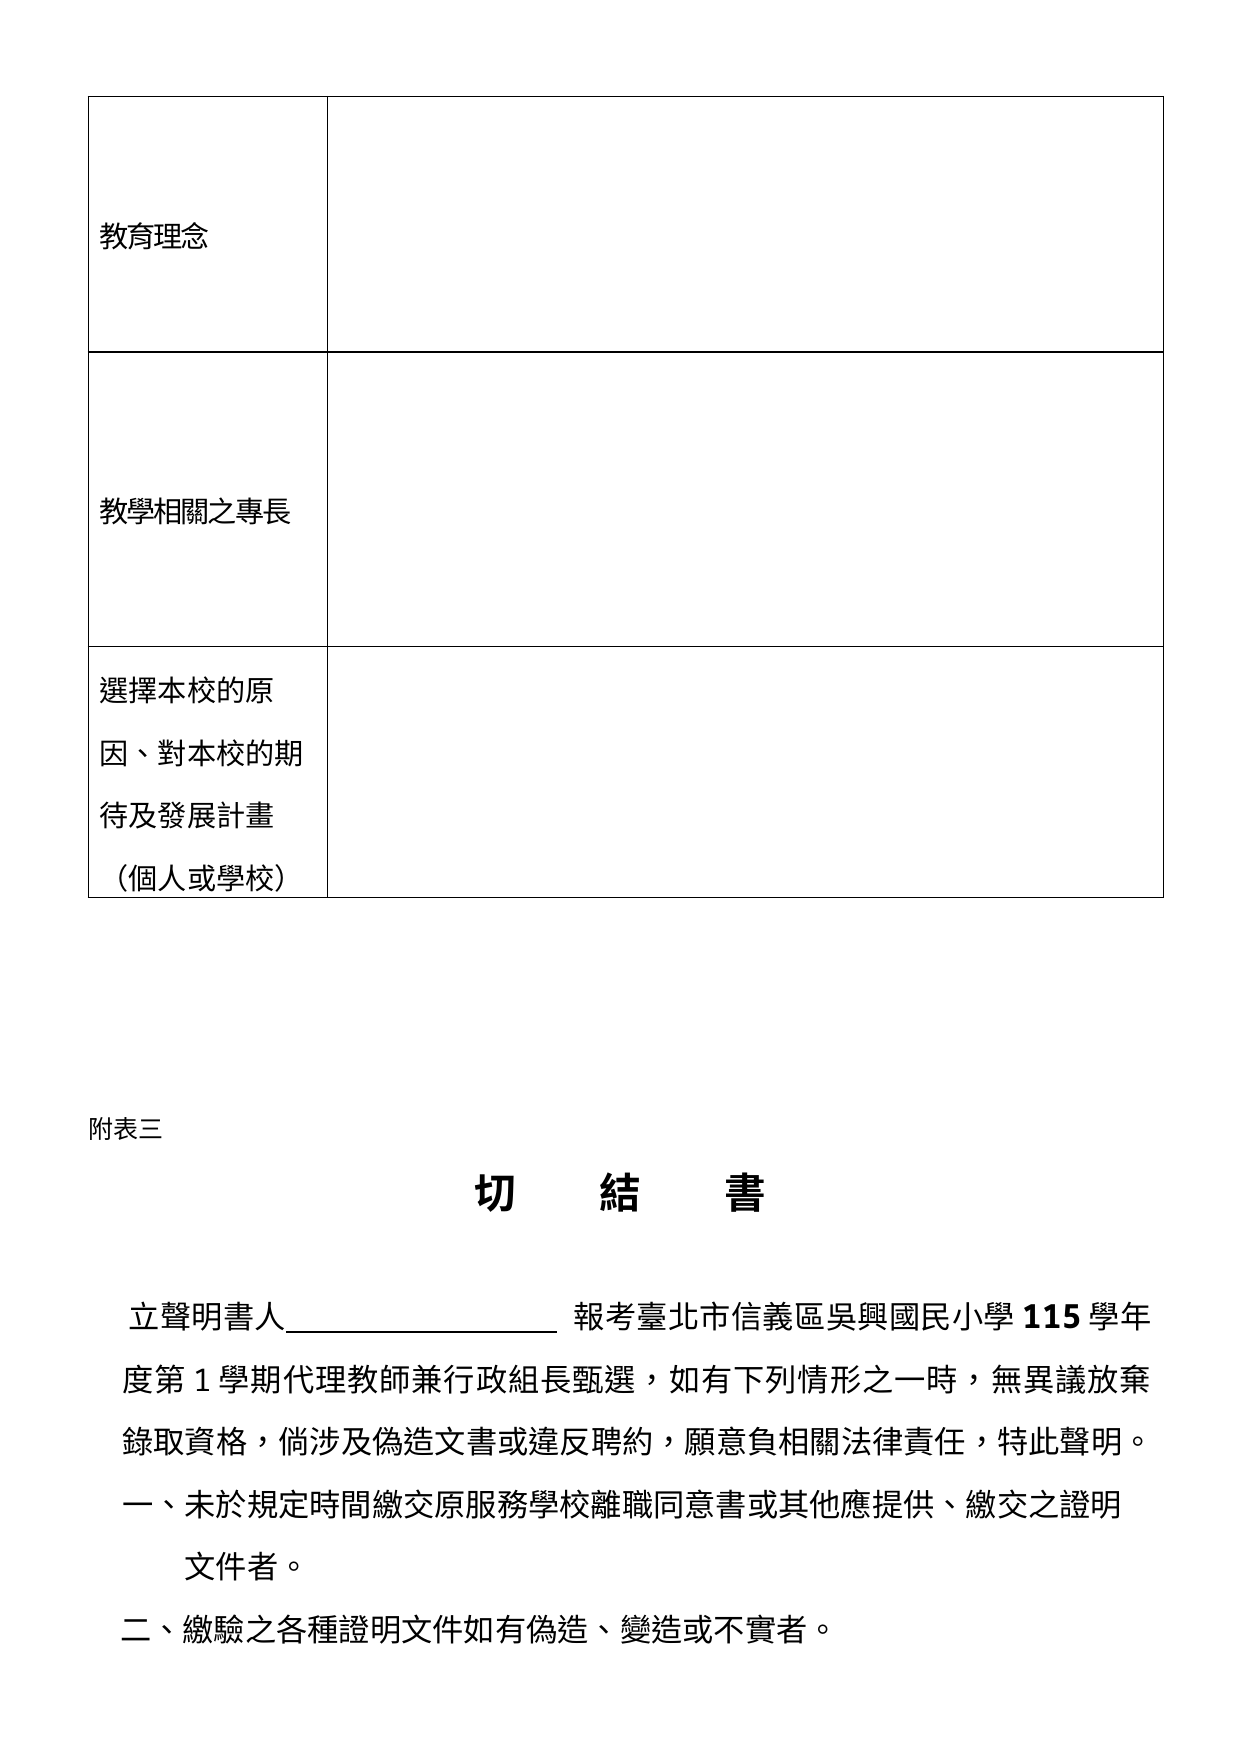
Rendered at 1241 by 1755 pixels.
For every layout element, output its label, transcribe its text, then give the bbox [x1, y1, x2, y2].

table_cell [328, 97, 1163, 351]
table_cell 教育理念 [89, 97, 327, 351]
text 立聲明書人 報考臺北市信義區吳興國民小學115學年度第1學期代理教師兼行政組長甄選，如有下列情形之一時，無異議放棄錄取資格，倘涉及偽造文書或違反聘約，願意負相關法律責任，特此聲明。 [89, 1273, 1152, 1461]
table_cell 教學相關之專長 [89, 353, 327, 646]
text 一、未於規定時間繳交原服務學校離職同意書或其他應提供、繳交之證明文件者。 [122, 1461, 1152, 1586]
text 二、繳驗之各種證明文件如有偽造、變造或不實者。 [89, 1586, 1152, 1648]
text 切 結 書 [89, 1148, 1152, 1211]
table_cell [328, 647, 1163, 897]
table_cell 選擇本校的原因、對本校的期待及發展計畫（個人或學校） [89, 647, 327, 897]
table_cell [328, 353, 1163, 646]
text 附表三 [89, 1086, 1152, 1148]
